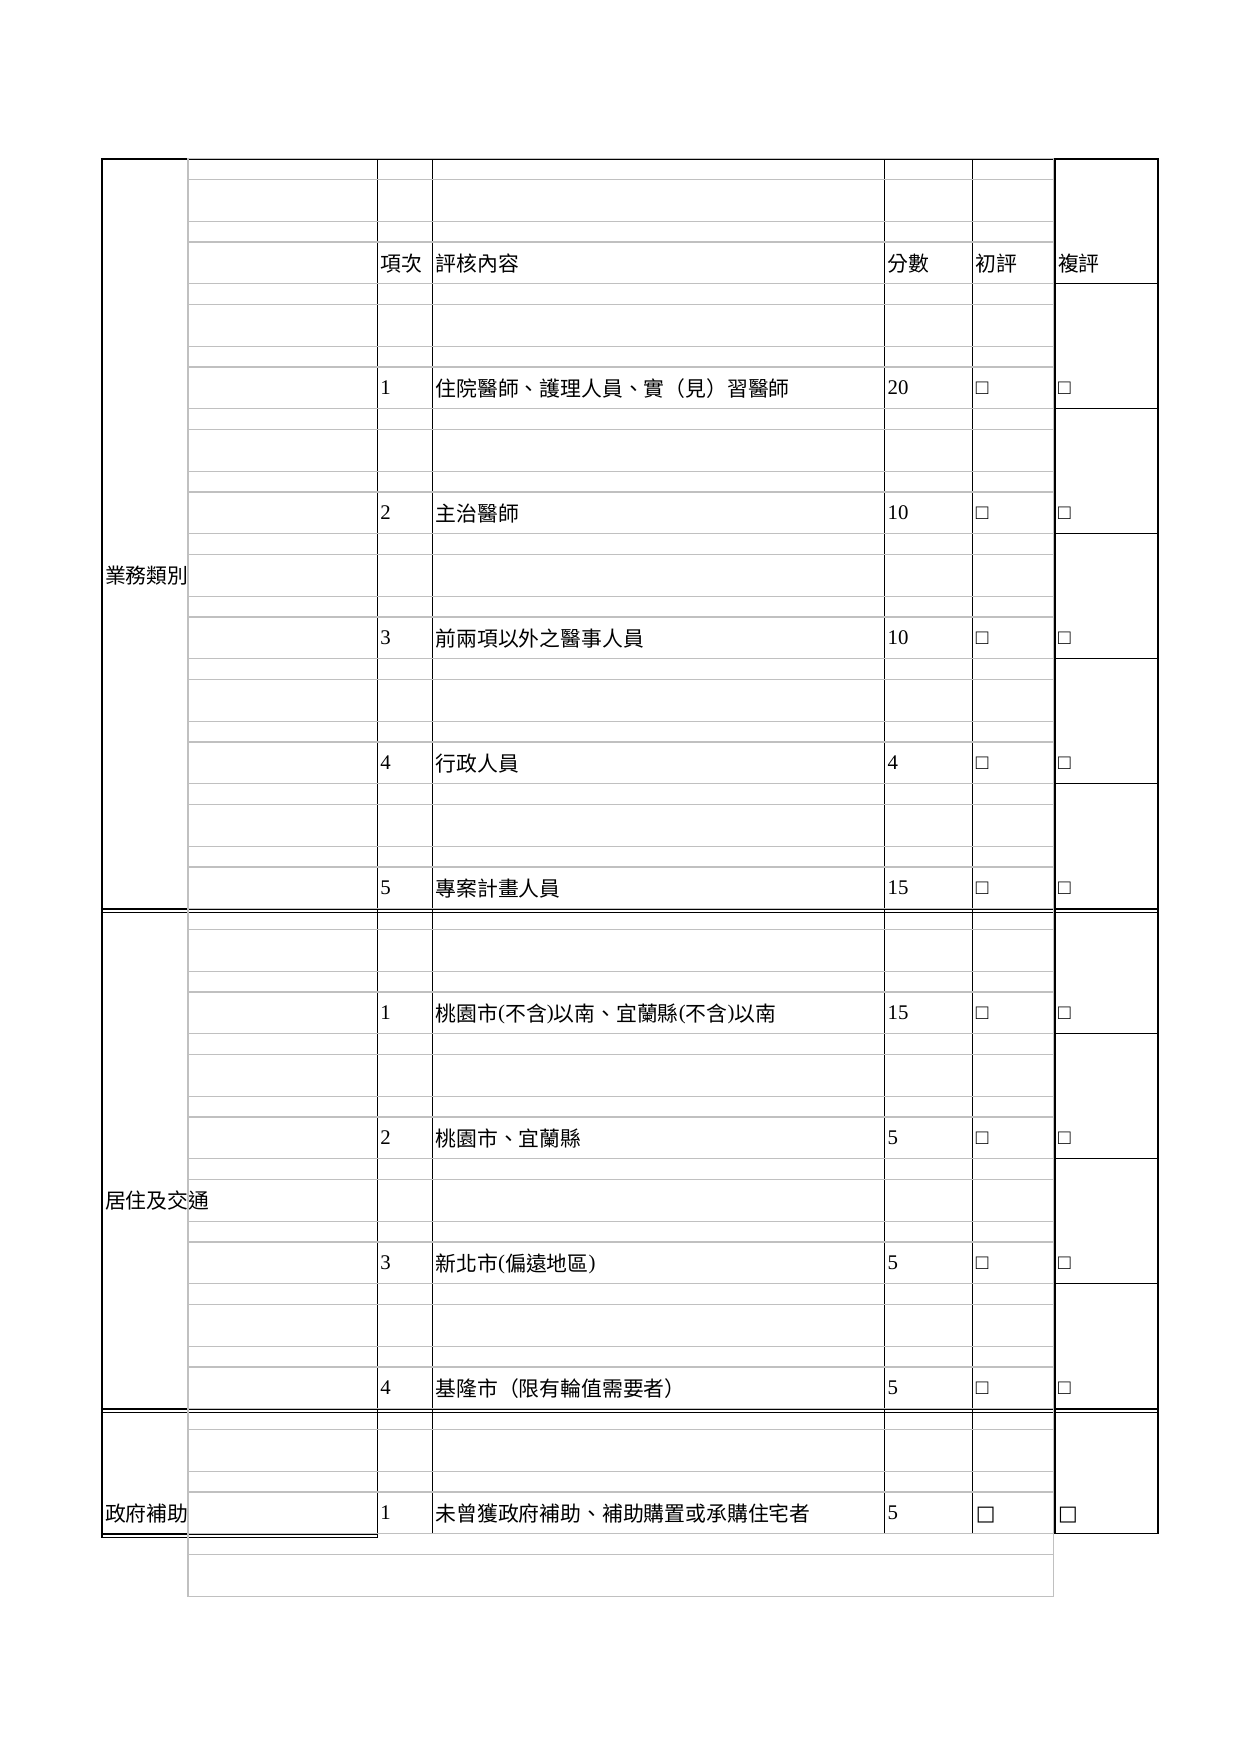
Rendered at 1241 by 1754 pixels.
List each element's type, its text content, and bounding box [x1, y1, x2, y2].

table_cell [433, 930, 884, 971]
table_cell 居住及交通 [189, 972, 377, 991]
table_header 項次 [378, 243, 432, 283]
table_cell [973, 430, 1053, 471]
table_cell [885, 913, 972, 929]
table_header 複評 [1056, 160, 1157, 283]
table_header [189, 618, 377, 658]
table_cell [885, 284, 972, 304]
table_cell [885, 1180, 972, 1221]
table_cell [378, 472, 432, 491]
table_header [433, 180, 884, 221]
table_cell 15 [885, 868, 972, 908]
table_cell [973, 659, 1053, 679]
table_cell □ [973, 1493, 1053, 1533]
table_header [189, 680, 377, 721]
table_cell 4 [378, 743, 432, 783]
table_cell □ [973, 368, 1053, 408]
table_cell [973, 1034, 1053, 1054]
table_cell [433, 722, 884, 741]
table_cell [885, 555, 972, 596]
table_cell [378, 1180, 432, 1221]
table_cell 15 [885, 993, 972, 1033]
table_cell [973, 1305, 1053, 1346]
table_cell [433, 555, 884, 596]
table_cell [885, 805, 972, 846]
table_header [189, 430, 377, 471]
table_cell [189, 1413, 377, 1429]
table_cell [885, 472, 972, 491]
table_header [433, 222, 884, 241]
table_cell [885, 680, 972, 721]
table_header [885, 222, 972, 241]
table_cell 4 [885, 743, 972, 783]
table_cell □ [1056, 913, 1157, 1033]
table_header 評核內容 [433, 243, 884, 283]
table_cell □ [973, 493, 1053, 533]
table_cell [973, 597, 1053, 616]
table_cell [433, 472, 884, 491]
table_cell [433, 347, 884, 366]
table_header [885, 180, 972, 221]
table_cell [433, 913, 884, 929]
table_cell [885, 430, 972, 471]
table_cell 前兩項以外之醫事人員 [433, 618, 884, 658]
table_header [189, 284, 377, 304]
table_cell [378, 930, 432, 971]
table_header [189, 743, 377, 783]
table_cell [378, 847, 432, 866]
table_cell 20 [885, 368, 972, 408]
table_cell [973, 972, 1053, 991]
table_cell [433, 1180, 884, 1221]
table_cell [973, 1413, 1053, 1429]
table_header [189, 409, 377, 429]
table_cell □ [1056, 534, 1157, 658]
table_cell 居住及交通 [103, 913, 187, 1408]
table_header [885, 160, 972, 179]
table_cell [973, 805, 1053, 846]
table_cell [433, 1222, 884, 1241]
table_cell [189, 1472, 377, 1491]
table_cell [885, 1159, 972, 1179]
table_cell 居住及交通 [189, 913, 377, 929]
table_cell [378, 1305, 432, 1346]
table_header [973, 222, 1053, 241]
table_cell □ [1056, 1413, 1157, 1533]
table_cell [189, 1493, 377, 1533]
table_cell [433, 1413, 884, 1429]
table_header 分數 [885, 243, 972, 283]
table_cell [885, 1305, 972, 1346]
table_cell [378, 347, 432, 366]
table_header 業務類別 [103, 160, 187, 908]
table_cell 5 [885, 1118, 972, 1158]
table_cell 未曾獲政府補助、補助購置或承購住宅者 [433, 1493, 884, 1533]
table_cell 居住及交通 [189, 1055, 377, 1096]
table_cell [885, 1222, 972, 1241]
table_cell 5 [885, 1493, 972, 1533]
table_cell [973, 1472, 1053, 1491]
table_cell 2 [378, 493, 432, 533]
table_cell [433, 430, 884, 471]
table_cell [973, 409, 1053, 429]
table_cell 10 [885, 493, 972, 533]
table_cell [973, 1097, 1053, 1116]
table_cell [973, 347, 1053, 366]
table_cell [433, 1284, 884, 1304]
table_cell 基隆市（限有輪值需要者） [433, 1368, 884, 1408]
table_cell [378, 680, 432, 721]
table_cell 居住及交通 [189, 1243, 377, 1283]
table_header [189, 659, 377, 679]
table_cell [378, 1413, 432, 1429]
table_cell □ [973, 743, 1053, 783]
table_header [189, 805, 377, 846]
table_cell [973, 722, 1053, 741]
table_cell [433, 805, 884, 846]
table_cell [973, 555, 1053, 596]
table_cell □ [973, 1368, 1053, 1408]
table_cell 5 [885, 1243, 972, 1283]
table_cell [973, 284, 1053, 304]
table_cell 政府補助 [103, 1413, 187, 1533]
table_cell □ [973, 868, 1053, 908]
table_cell □ [1056, 1159, 1157, 1283]
table_cell 居住及交通 [189, 1347, 377, 1366]
table_cell [378, 722, 432, 741]
table_cell [378, 784, 432, 804]
table_cell 3 [378, 618, 432, 658]
table_cell [378, 1284, 432, 1304]
table_cell [433, 1305, 884, 1346]
table_cell [885, 1472, 972, 1491]
table_cell [885, 1347, 972, 1366]
table_cell 桃園市、宜蘭縣 [433, 1118, 884, 1158]
table_cell [973, 1430, 1053, 1471]
table_cell [433, 1430, 884, 1471]
table_header [433, 160, 884, 179]
table_header [189, 347, 377, 366]
table_cell [378, 534, 432, 554]
table_cell [433, 1034, 884, 1054]
table_cell [378, 1347, 432, 1366]
table_cell 居住及交通 [189, 993, 377, 1033]
table_header [189, 847, 377, 866]
table_cell [973, 534, 1053, 554]
table_cell [433, 847, 884, 866]
table_cell [433, 1159, 884, 1179]
table_cell 居住及交通 [189, 1034, 377, 1054]
table_cell □ [1056, 284, 1157, 408]
table_cell [973, 472, 1053, 491]
table_header [189, 493, 377, 533]
table_cell 住院醫師、護理人員、實（見）習醫師 [433, 368, 884, 408]
table_cell □ [973, 1118, 1053, 1158]
table_cell 新北市(偏遠地區) [433, 1243, 884, 1283]
table_header [189, 555, 377, 596]
table_header [189, 180, 377, 221]
table_cell 居住及交通 [189, 1368, 377, 1408]
table_cell [378, 1159, 432, 1179]
table_cell [973, 305, 1053, 346]
table_cell □ [1056, 784, 1157, 908]
table_header [189, 597, 377, 616]
table_cell [378, 1034, 432, 1054]
table_cell [885, 847, 972, 866]
table_header [189, 534, 377, 554]
table_cell [885, 597, 972, 616]
table_cell [885, 930, 972, 971]
table_cell □ [1056, 1284, 1157, 1408]
table_cell 居住及交通 [189, 1222, 377, 1241]
table_cell 居住及交通 [189, 1097, 377, 1116]
table_cell [433, 534, 884, 554]
table_cell [973, 1180, 1053, 1221]
table_cell [433, 1347, 884, 1366]
table_cell [378, 430, 432, 471]
table_cell 居住及交通 [189, 930, 377, 971]
table_cell □ [1056, 409, 1157, 533]
table_header [189, 472, 377, 491]
table_cell [378, 305, 432, 346]
table_header [189, 243, 377, 283]
table_cell [885, 1055, 972, 1096]
table_header [189, 368, 377, 408]
table_cell 5 [885, 1368, 972, 1408]
table_cell [973, 680, 1053, 721]
table_cell □ [973, 1243, 1053, 1283]
table_cell [885, 305, 972, 346]
table_cell [973, 784, 1053, 804]
table_header [189, 305, 377, 346]
table_cell 行政人員 [433, 743, 884, 783]
table_cell 居住及交通 [189, 1305, 377, 1346]
table_cell 居住及交通 [189, 1284, 377, 1304]
table_cell [433, 1055, 884, 1096]
table_cell 1 [378, 368, 432, 408]
table_cell [885, 1413, 972, 1429]
table_cell 2 [378, 1118, 432, 1158]
table_cell 居住及交通 [189, 1118, 377, 1158]
table_cell □ [1056, 1034, 1157, 1158]
table_cell 1 [378, 1493, 432, 1533]
table_cell [378, 1055, 432, 1096]
table_cell 居住及交通 [189, 1180, 377, 1221]
table_cell [378, 1222, 432, 1241]
table_cell [433, 284, 884, 304]
table_cell [973, 913, 1053, 929]
table_cell 3 [378, 1243, 432, 1283]
table_cell [378, 284, 432, 304]
table_cell [378, 913, 432, 929]
table_cell 桃園市(不含)以南、宜蘭縣(不含)以南 [433, 993, 884, 1033]
table_cell [973, 1222, 1053, 1241]
table_cell 4 [378, 1368, 432, 1408]
table_cell □ [973, 993, 1053, 1033]
table_cell [433, 1472, 884, 1491]
table_cell [433, 784, 884, 804]
table_cell [885, 659, 972, 679]
table_cell [378, 972, 432, 991]
table_header [378, 180, 432, 221]
table_cell 1 [378, 993, 432, 1033]
table_cell [885, 534, 972, 554]
table_cell [378, 1472, 432, 1491]
table_cell [189, 1430, 377, 1471]
table_header [189, 784, 377, 804]
table_cell [378, 409, 432, 429]
table_cell [378, 805, 432, 846]
table_cell [433, 597, 884, 616]
table_cell [433, 680, 884, 721]
table_cell □ [1056, 659, 1157, 783]
table_cell [885, 347, 972, 366]
table_cell 主治醫師 [433, 493, 884, 533]
table_cell 居住及交通 [189, 1159, 377, 1179]
table_header [973, 160, 1053, 179]
table_cell [885, 1034, 972, 1054]
table_cell [885, 784, 972, 804]
table_header [189, 868, 377, 908]
table_cell 5 [378, 868, 432, 908]
table_header [189, 160, 377, 179]
table_cell [433, 972, 884, 991]
table_cell [885, 1284, 972, 1304]
table_header [973, 180, 1053, 221]
table_cell [378, 1097, 432, 1116]
table_cell [885, 1097, 972, 1116]
table_cell [885, 972, 972, 991]
table_cell [378, 659, 432, 679]
table_cell [885, 1430, 972, 1471]
table_cell 專案計畫人員 [433, 868, 884, 908]
table_cell [973, 1284, 1053, 1304]
table_header [189, 222, 377, 241]
table_cell [433, 659, 884, 679]
table_cell [973, 930, 1053, 971]
table_cell [433, 1097, 884, 1116]
table_cell [378, 555, 432, 596]
table_cell 10 [885, 618, 972, 658]
table_header [189, 722, 377, 741]
table_cell [378, 597, 432, 616]
table_cell [885, 409, 972, 429]
table_header 初評 [973, 243, 1053, 283]
table_cell [433, 305, 884, 346]
table_cell [885, 722, 972, 741]
table_cell [433, 409, 884, 429]
table_cell [973, 847, 1053, 866]
table_header [378, 222, 432, 241]
table_cell [973, 1055, 1053, 1096]
table_cell [973, 1347, 1053, 1366]
table_header [378, 160, 432, 179]
table_cell □ [973, 618, 1053, 658]
table_cell [973, 1159, 1053, 1179]
table_cell [378, 1430, 432, 1471]
